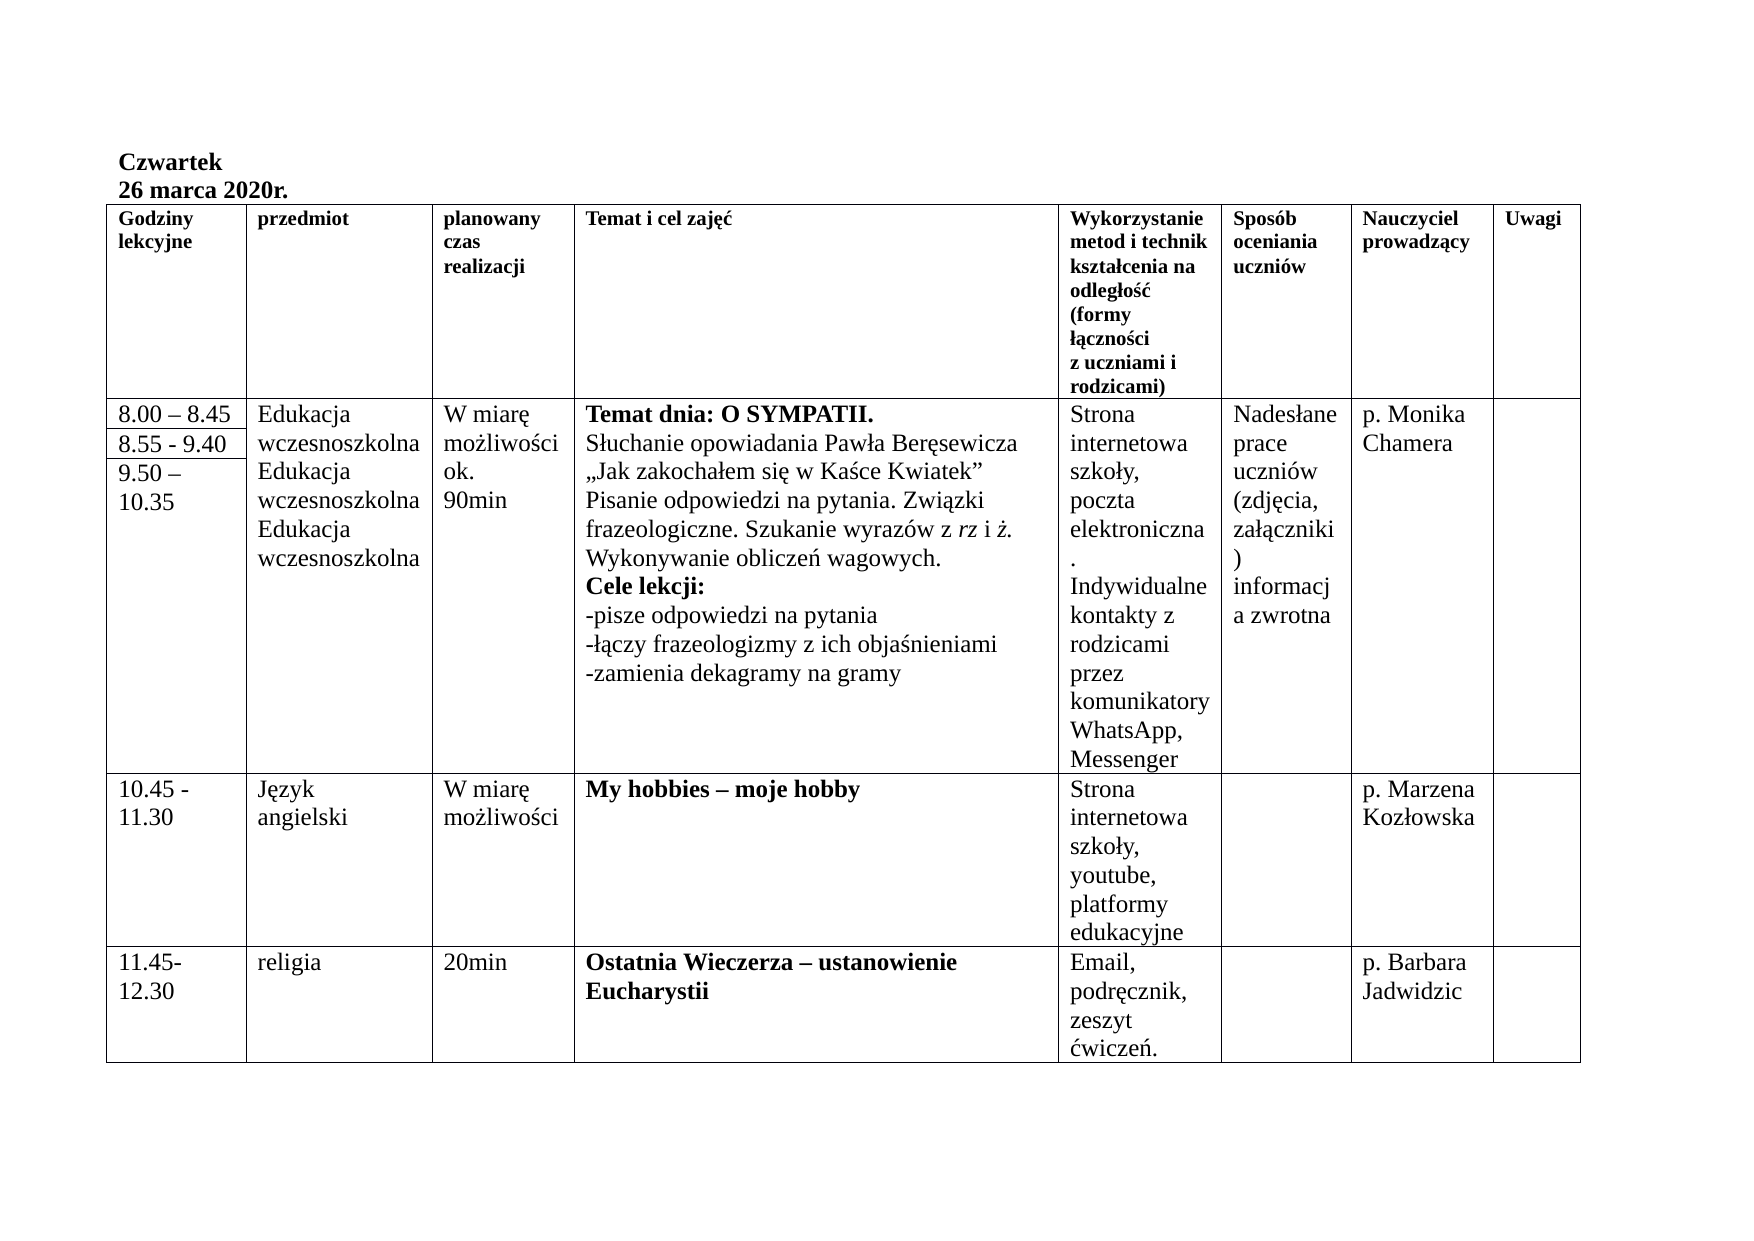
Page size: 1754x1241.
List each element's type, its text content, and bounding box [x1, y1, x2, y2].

table_header Uwagi [1494, 205, 1580, 398]
table_cell 10.45 -11.30 [107, 774, 246, 946]
table_header przedmiot [247, 205, 432, 398]
table_header Sposób oceniania uczniów [1222, 205, 1351, 398]
table_header Godziny lekcyjne [107, 205, 246, 398]
table_header Temat i cel zajęć [575, 205, 1058, 398]
table_cell p. Barbara Jadwidzic [1352, 947, 1493, 1062]
table_cell [1494, 774, 1580, 946]
table_cell W miarę możliwości ok. 90min [433, 399, 574, 773]
table_cell Strona internetowa szkoły, youtube, platformy edukacyjne [1059, 774, 1221, 946]
table_cell My hobbies – moje hobby [575, 774, 1058, 946]
table_header Nauczyciel prowadzący [1352, 205, 1493, 398]
table_cell 20min [433, 947, 574, 1062]
table_cell Temat dnia: O SYMPATII. Słuchanie opowiadania Pawła Beręsewicza „Jak zakochałem się w Kaśce Kwiatek” Pisanie odpowiedzi na pytania. Związki frazeologiczne. Szukanie wyrazów z rz i ż. Wykonywanie obliczeń wagowych. Cele lekcji: -pisze odpowiedzi na pytania -łączy frazeologizmy z ich objaśnieniami -zamienia dekagramy na gramy [575, 399, 1058, 773]
table_cell p. Monika Chamera [1352, 399, 1493, 773]
table_cell [1222, 947, 1351, 1062]
table_cell Email, podręcznik, zeszyt ćwiczeń. [1059, 947, 1221, 1062]
table_cell 11.45- 12.30 [107, 947, 246, 1062]
table_cell Strona internetowa szkoły, poczta elektroniczna. Indywidualne kontakty z rodzicami przez komunikatoryWhatsApp, Messenger [1059, 399, 1221, 773]
table_cell [1494, 947, 1580, 1062]
table_cell Edukacja wczesnoszkolna Edukacja wczesnoszkolna Edukacja wczesnoszkolna [247, 399, 432, 773]
text Czwartek [118, 147, 1636, 176]
table_cell p. Marzena Kozłowska [1352, 774, 1493, 946]
table_cell 9.50 – 10.35 [107, 459, 246, 773]
text 26 marca 2020r. [118, 176, 1636, 204]
table_cell 8.00 – 8.45 [107, 399, 246, 428]
table_cell Nadesłane prace uczniów (zdjęcia, załączniki) informacja zwrotna [1222, 399, 1351, 773]
table_cell religia [247, 947, 432, 1062]
table_cell W miarę możliwości [433, 774, 574, 946]
table_cell Ostatnia Wieczerza – ustanowienie Eucharystii [575, 947, 1058, 1062]
table_header Wykorzystanie metod i technik kształcenia na odległość (formy łączności z uczniami i rodzicami) [1059, 205, 1221, 398]
table_cell [1494, 399, 1580, 773]
table_cell [1222, 774, 1351, 946]
table_cell Język angielski [247, 774, 432, 946]
table_cell 8.55 - 9.40 [107, 429, 246, 457]
table_header planowany czas realizacji [433, 205, 574, 398]
